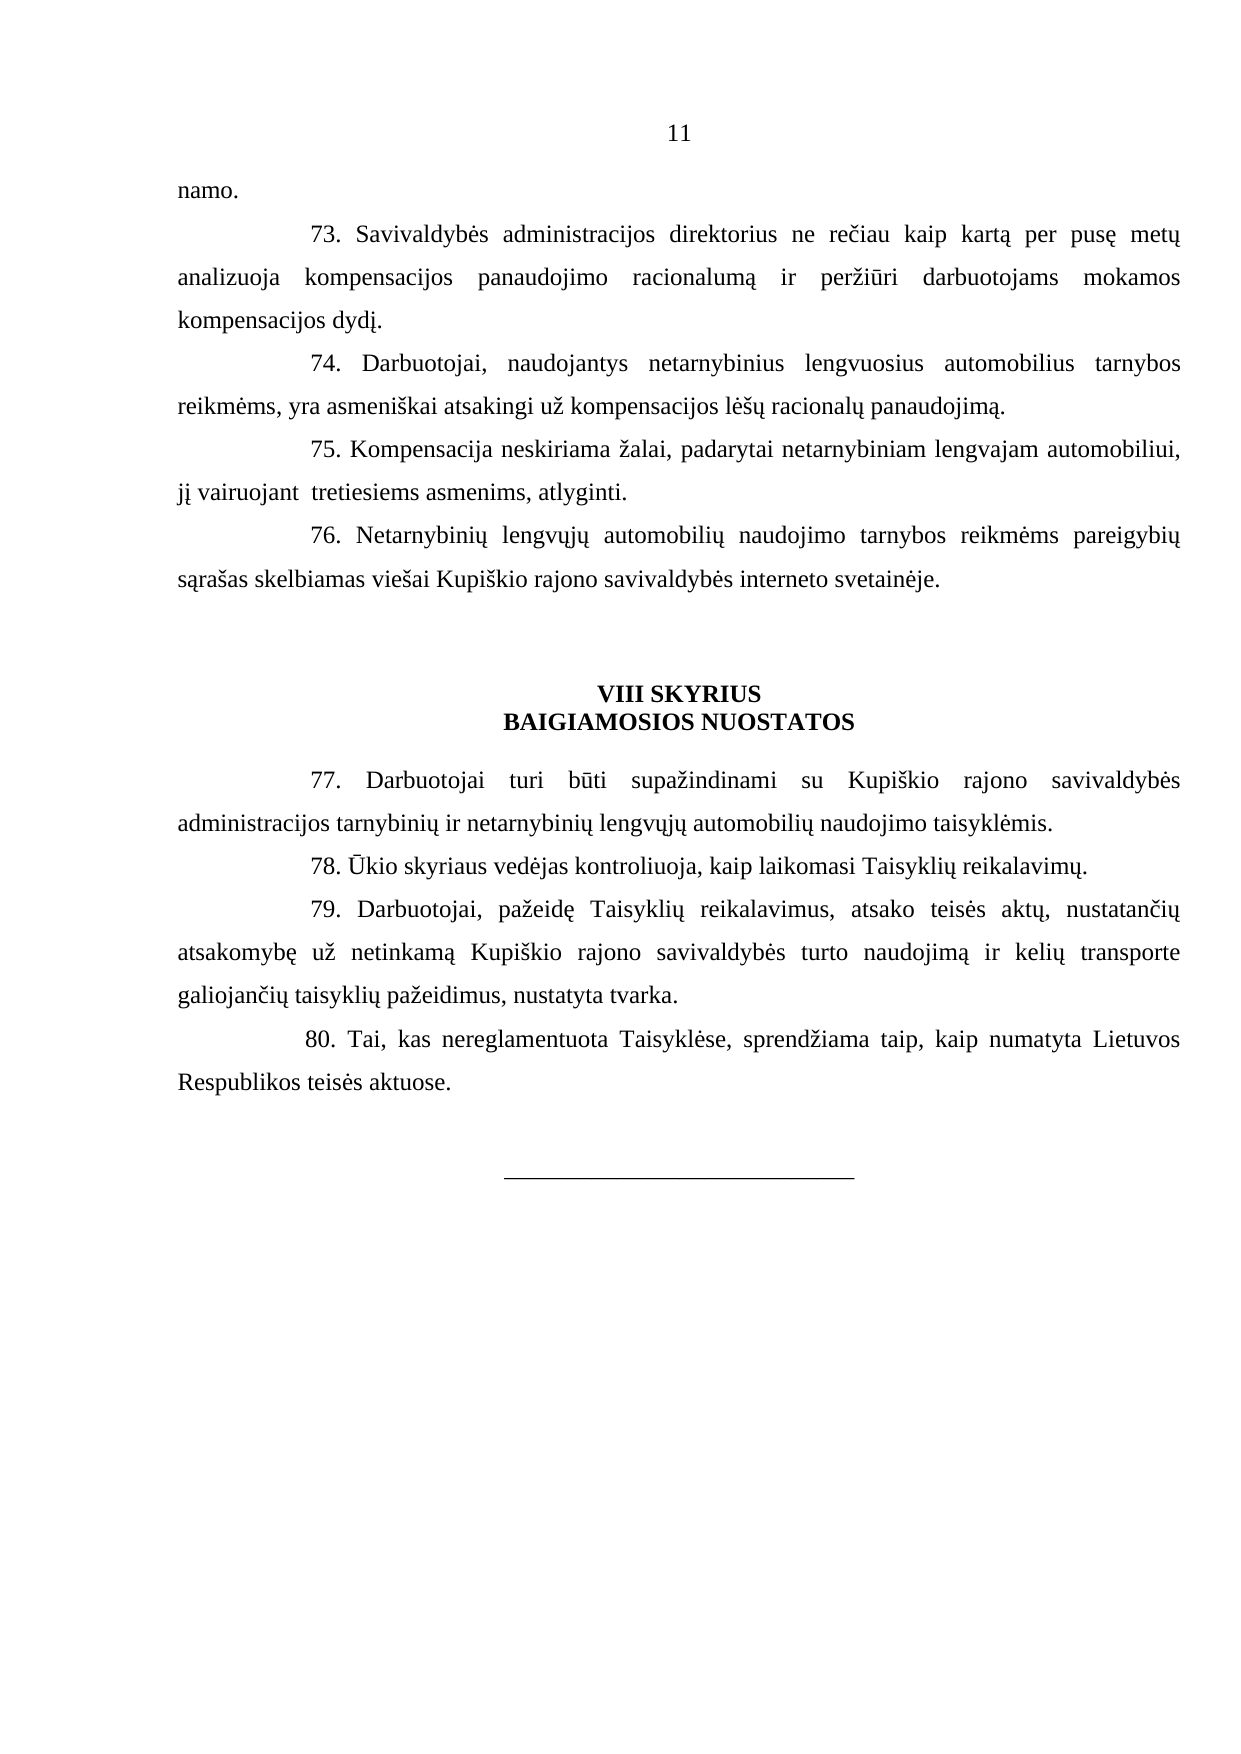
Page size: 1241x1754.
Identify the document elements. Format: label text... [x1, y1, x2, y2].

text ____________________________ [177, 1153, 1181, 1182]
text 80. Tai, kas nereglamentuota Taisyklėse, sprendžiama taip, kaip numatyta Lietuvos Respublikos teisės aktuose. [177, 1024, 1181, 1096]
text 73. Savivaldybės administracijos direktorius ne rečiau kaip kartą per pusę metų analizuoja kompensacijos panaudojimo racionalumą ir peržiūri darbuotojams mokamos kompensacijos dydį. [177, 219, 1181, 334]
text VIII SKYRIUS [177, 679, 1181, 707]
text 75. Kompensacija neskiriama žalai, padarytai netarnybiniam lengvajam automobiliui, jį vairuojant tretiesiems asmenims, atlyginti. [177, 434, 1181, 506]
text 79. Darbuotojai, pažeidę Taisyklių reikalavimus, atsako teisės aktų, nustatančių atsakomybę už netinkamą Kupiškio rajono savivaldybės turto naudojimą ir kelių transporte galiojančių taisyklių pažeidimus, nustatyta tvarka. [177, 894, 1181, 1009]
text 78. Ūkio skyriaus vedėjas kontroliuoja, kaip laikomasi Taisyklių reikalavimų. [177, 851, 1181, 880]
text BAIGIAMOSIOS NUOSTATOS [177, 707, 1181, 736]
text 77. Darbuotojai turi būti supažindinami su Kupiškio rajono savivaldybės administracijos tarnybinių ir netarnybinių lengvųjų automobilių naudojimo taisyklėmis. [177, 765, 1181, 837]
text namo. [177, 176, 1181, 204]
text 76. Netarnybinių lengvųjų automobilių naudojimo tarnybos reikmėms pareigybių sąrašas skelbiamas viešai Kupiškio rajono savivaldybės interneto svetainėje. [177, 521, 1181, 592]
text 74. Darbuotojai, naudojantys netarnybinius lengvuosius automobilius tarnybos reikmėms, yra asmeniškai atsakingi už kompensacijos lėšų racionalų panaudojimą. [177, 348, 1181, 420]
